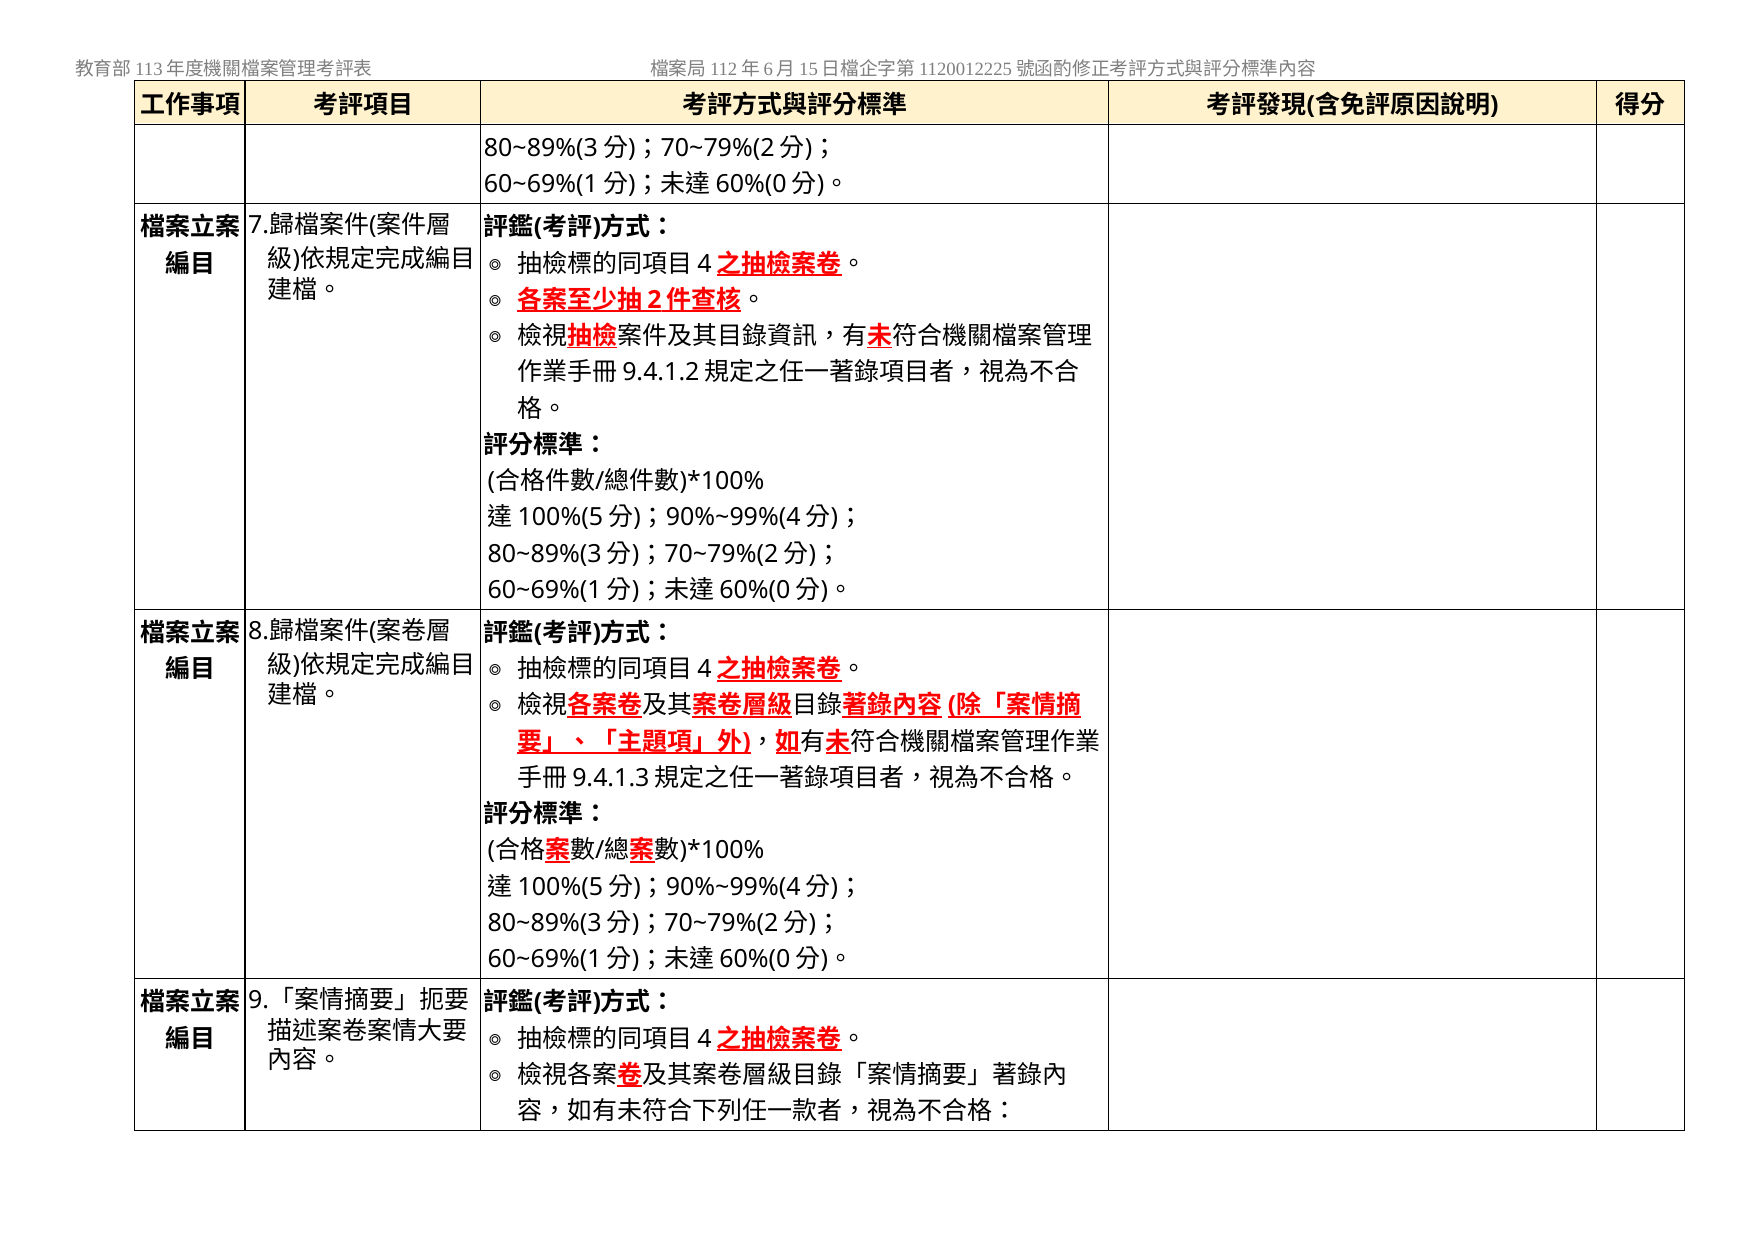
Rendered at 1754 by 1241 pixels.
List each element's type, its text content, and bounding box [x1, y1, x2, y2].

table_cell 檔案立案編目 [135, 204, 244, 608]
table_cell [1109, 204, 1596, 608]
table_cell 檔案立案編目 [135, 610, 244, 978]
table_cell 評鑑(考評)方式： 抽檢標的同項目4之抽檢案卷。 檢視各案卷及其案卷層級目錄著錄內容 (除「案情摘要」、「主題項」外)，如有未符合機關檔案管理作業手冊9.4.1.3規定之任一著錄項目者，視為不合格。 評分標準： (合格案數/總案數)*100% 達100%(5分)；90%~99%(4分)； 80~89%(3分)；70~79%(2分)； 60~69%(1分)；未達60%(0分)。 [481, 610, 1108, 978]
table_cell [135, 125, 244, 203]
table_cell 檔案立案編目 [135, 979, 244, 1130]
table_cell [1597, 610, 1684, 978]
table_header 工作事項 [135, 81, 244, 123]
table_cell 評鑑(考評)方式： 抽檢標的同項目4之抽檢案卷。 各案至少抽2件查核。 檢視抽檢案件及其目錄資訊，有未符合機關檔案管理作業手冊9.4.1.2規定之任一著錄項目者，視為不合格。 評分標準： (合格件數/總件數)*100% 達100%(5分)；90%~99%(4分)； 80~89%(3分)；70~79%(2分)； 60~69%(1分)；未達60%(0分)。 [481, 204, 1108, 608]
table_cell [246, 125, 480, 203]
table_cell [1109, 610, 1596, 978]
table_cell 7.歸檔案件(案件層級)依規定完成編目建檔。 [246, 204, 480, 608]
table_header 考評方式與評分標準 [481, 81, 1108, 123]
table_cell [1597, 979, 1684, 1130]
table_cell [1597, 125, 1684, 203]
table_cell 8.歸檔案件(案卷層級)依規定完成編目建檔。 [246, 610, 480, 978]
table_cell 9.「案情摘要」扼要描述案卷案情大要內容。 [246, 979, 480, 1130]
table_cell [1597, 204, 1684, 608]
table_cell 評鑑(考評)方式： 抽檢標的同項目4之抽檢案卷。 檢視各案卷及其案卷層級目錄「案情摘要」著錄內容，如有未符合下列任一款者，視為不合格： 著錄案情大要內容，不加入個人闡述或評論之簡要文字。 相關法令定有保密義務者，摘要內容不得著錄當事人、檢舉及陳情人、機構或團體名稱。 著錄案卷之性質、重要性或目的；著錄案情重要結果、結論、過程或數據及附件；著錄案卷內容涉及之人、事、時、地及物等關鍵詞彙。 對國家、機關、社會大眾或個人權益之維護具重大影響，或重大輿情之特殊個案者，應著錄重要案件之案情。 文字應簡潔、明確及具體。 評分標準： (合格案數/總案數)*100% 達100%(5分)；90%~99%(4分)； 80~89%(3分)；70~79%(2分)； 60~69%(1分)；未達60%(0分)。 [481, 979, 1108, 1130]
table_cell [1109, 125, 1596, 203]
table_header 考評發現(含免評原因說明) [1109, 81, 1596, 123]
table_cell 評鑑(考評)方式： 抽檢標的同項目4之抽檢案卷。 檢視各案所有案件及案名，如有未符合下列任一款者，視為不合格： 扼要表達案卷內容之名稱。 對案卷作綜合的描述，揭示主要案情。 涵蓋檔案內容及案情未來發展。 用語直接明確，避免冗長或贅字。 依法令定有保密義務，或有侵害個人隱私之虞者，省略當事人姓名、機構或團體名稱。 評分標準： (合格案數/總案數)*100% 達100%(5分)；90%~99%(4分)； 80~89%(3分)；70~79%(2分)； 60~69%(1分)；未達60%(0分)。 [481, 125, 1108, 203]
table_cell [1109, 979, 1596, 1130]
table_header 得分 [1597, 81, 1684, 123]
table_header 考評項目 [246, 81, 480, 123]
